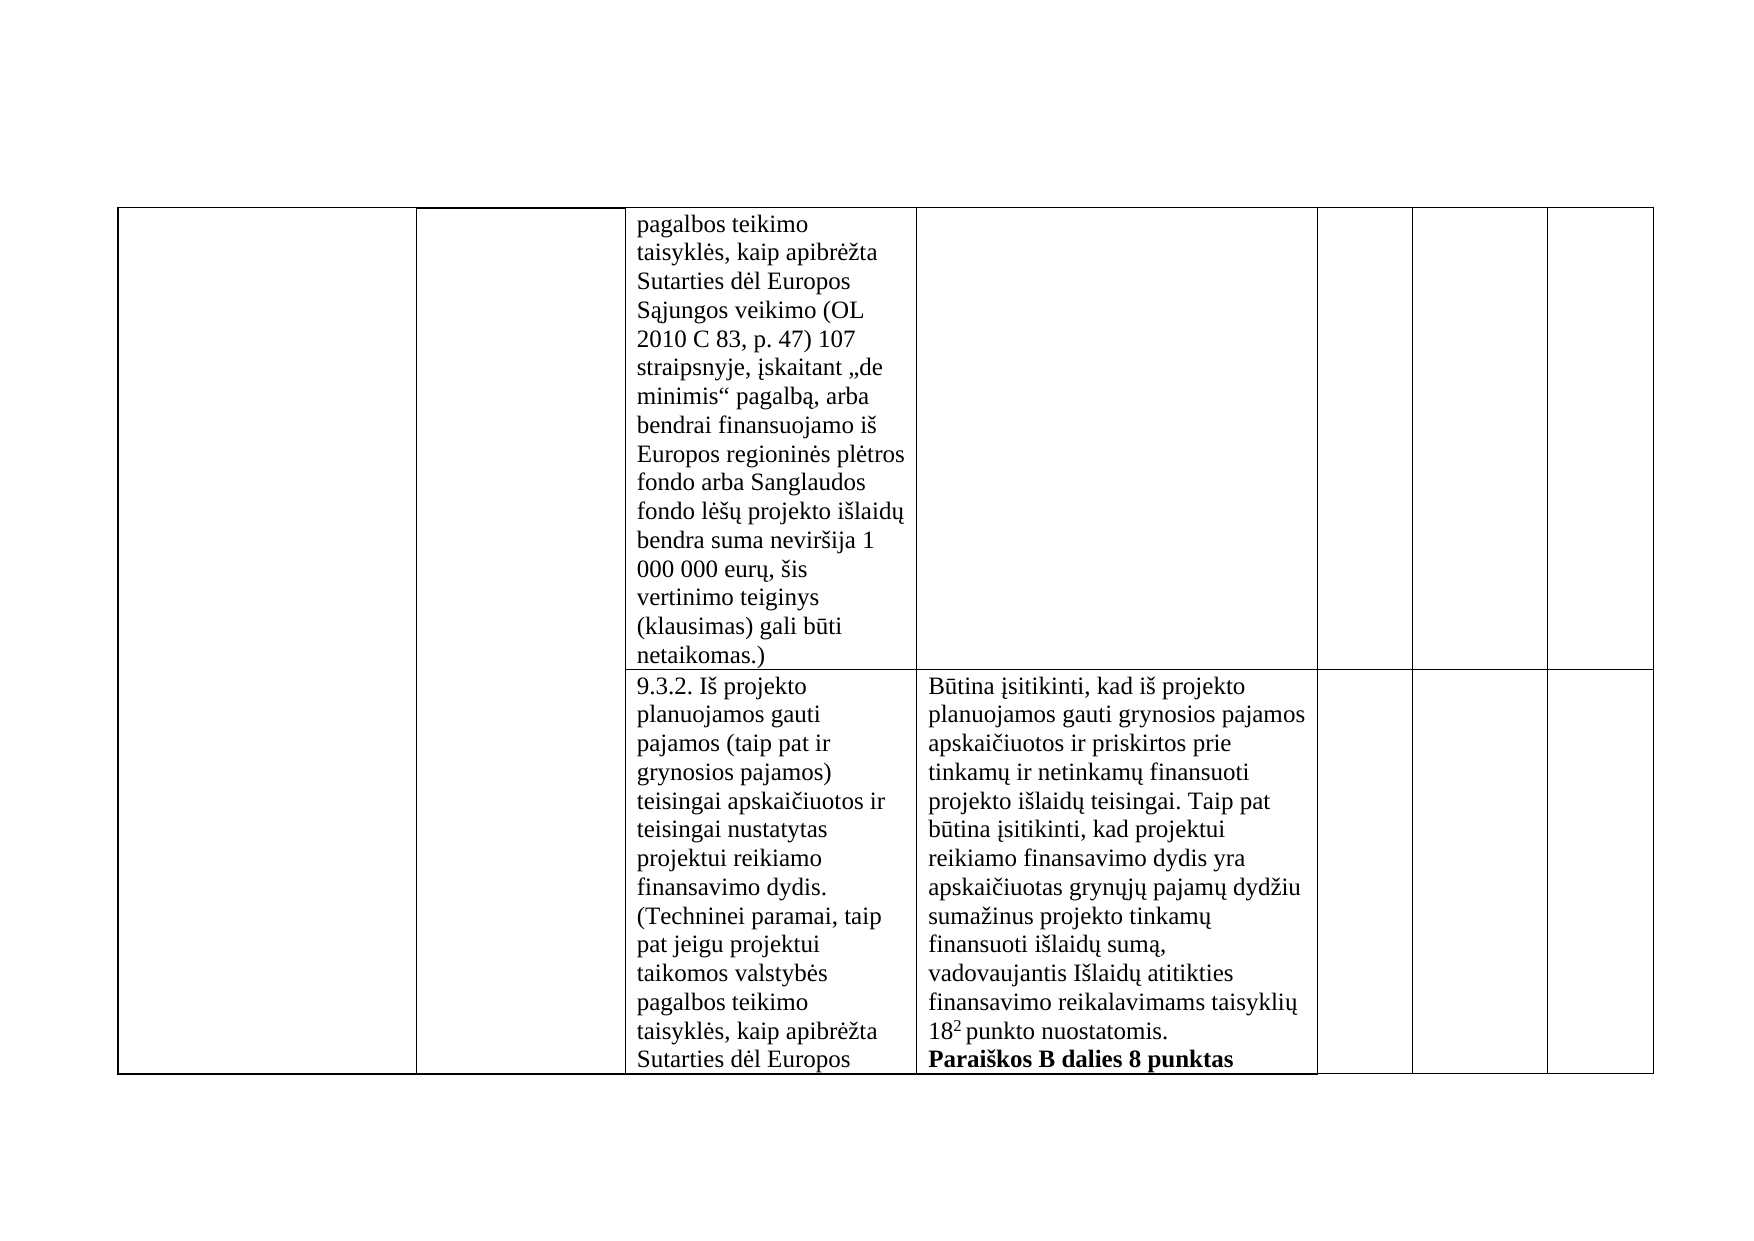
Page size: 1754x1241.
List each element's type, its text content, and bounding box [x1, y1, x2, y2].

table_cell [1548, 670, 1653, 1073]
table_cell [917, 208, 1317, 669]
table_cell [119, 208, 416, 1073]
table_cell [1548, 208, 1653, 669]
table_cell [1413, 670, 1547, 1073]
table_cell [1413, 208, 1547, 669]
table_cell pagalbos teikimo taisyklės, kaip apibrėžta Sutarties dėl Europos Sąjungos veikimo (OL 2010 C 83, p. 47) 107 straipsnyje, įskaitant „de minimis“ pagalbą, arba bendrai finansuojamo iš Europos regioninės plėtros fondo arba Sanglaudos fondo lėšų projekto išlaidų bendra suma neviršija 1 000 000 eurų, šis vertinimo teiginys (klausimas) gali būti netaikomas.) [626, 208, 916, 669]
table_cell [1318, 208, 1412, 669]
table_cell [1318, 670, 1412, 1073]
table_cell Būtina įsitikinti, kad iš projekto planuojamos gauti grynosios pajamos apskaičiuotos ir priskirtos prie tinkamų ir netinkamų finansuoti projekto išlaidų teisingai. Taip pat būtina įsitikinti, kad projektui reikiamo finansavimo dydis yra apskaičiuotas grynųjų pajamų dydžiu sumažinus projekto tinkamų finansuoti išlaidų sumą, vadovaujantis Išlaidų atitikties finansavimo reikalavimams taisyklių 182 punkto nuostatomis. Paraiškos B dalies 8 punktas [917, 670, 1317, 1073]
table_cell [417, 209, 625, 1073]
table_cell 9.3.2. Iš projekto planuojamos gauti pajamos (taip pat ir grynosios pajamos) teisingai apskaičiuotos ir teisingai nustatytas projektui reikiamo finansavimo dydis. (Techninei paramai, taip pat jeigu projektui taikomos valstybės pagalbos teikimo taisyklės, kaip apibrėžta Sutarties dėl Europos [626, 670, 916, 1073]
